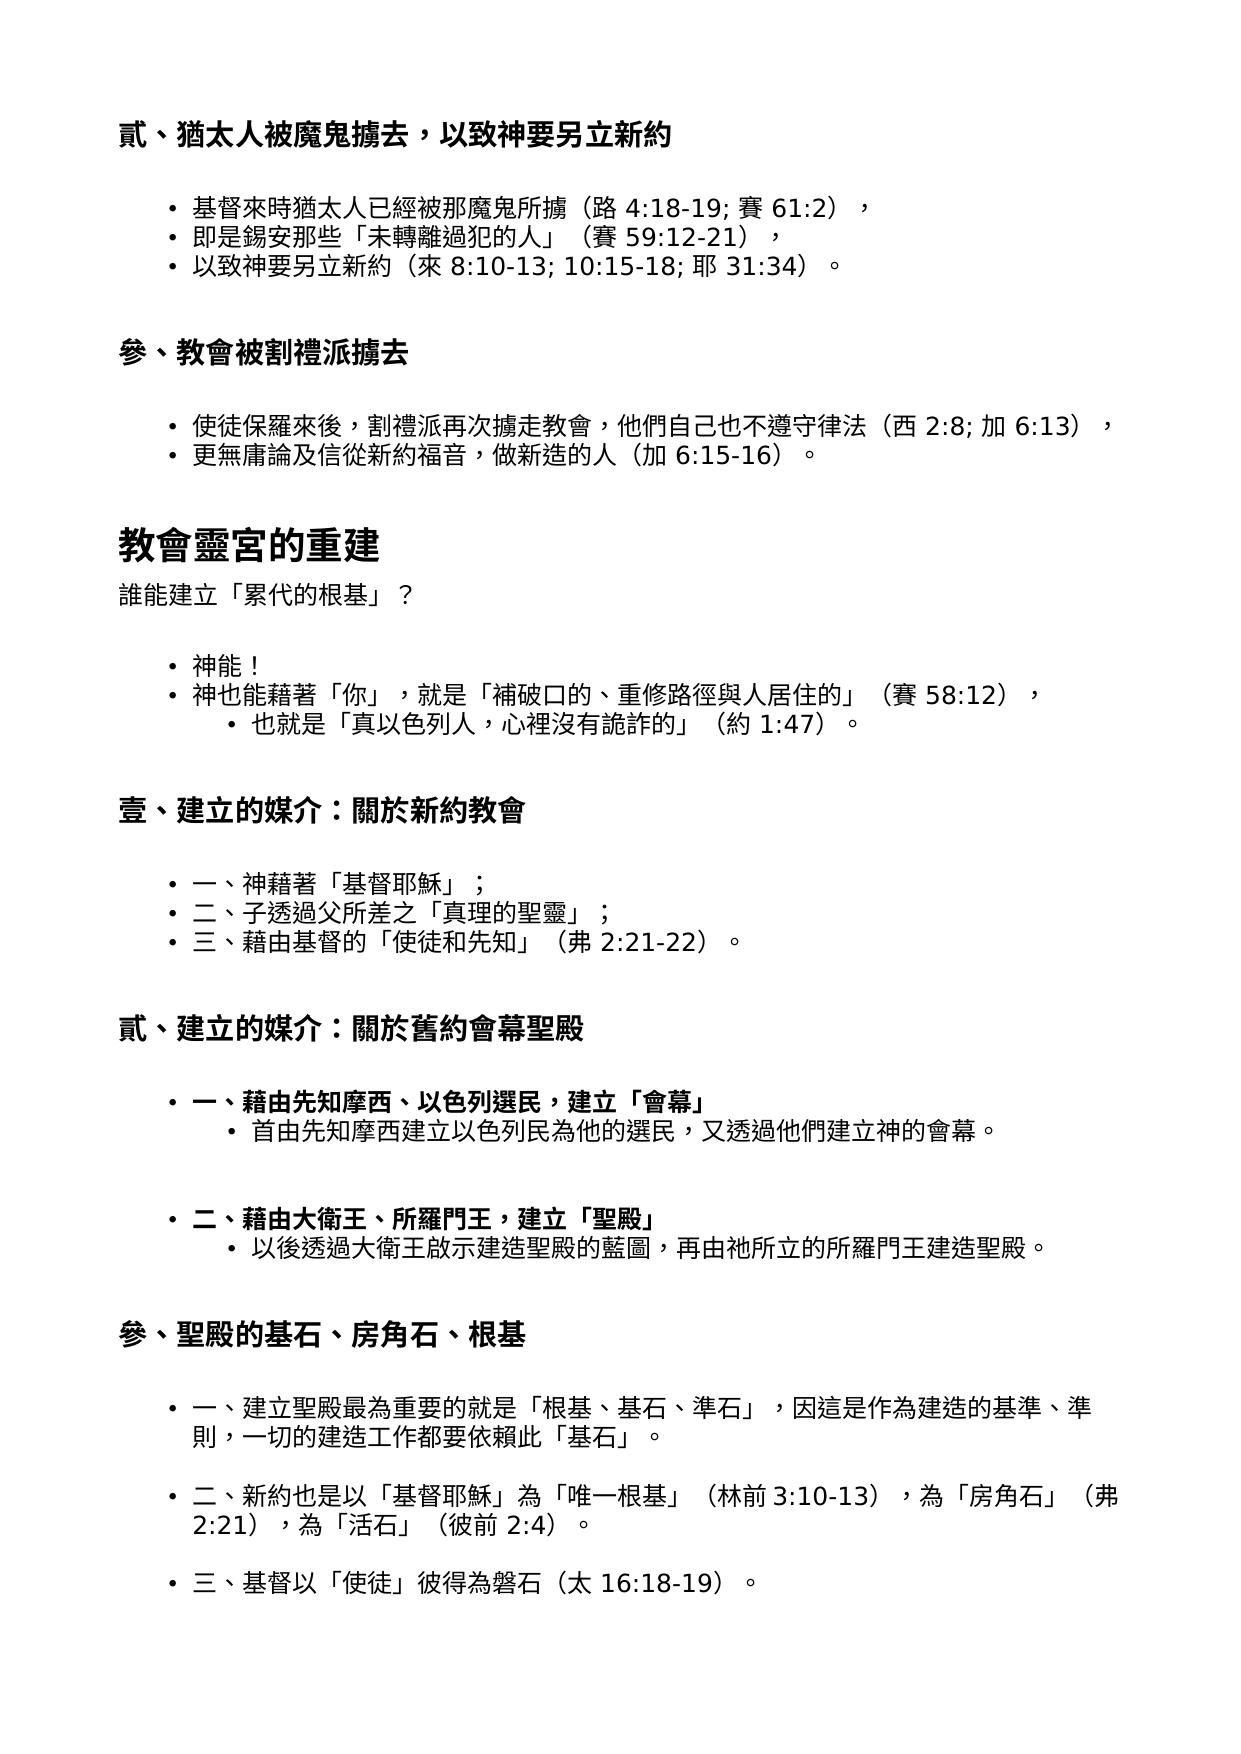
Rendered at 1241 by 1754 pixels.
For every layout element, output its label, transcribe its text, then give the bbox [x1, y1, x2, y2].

list 三、基督以「使徒」彼得為磐石（太 16:18-19）。 [177, 1569, 1122, 1599]
subtitle 教會靈宮的重建 [118, 525, 1122, 568]
list 首由先知摩西建立以色列民為他的選民，又透過他們建立神的會幕。 [236, 1117, 1122, 1146]
list 也就是「真以色列人，心裡沒有詭詐的」（約 1:47）。 [236, 710, 1122, 739]
list 一、藉由先知摩西、以色列選民，建立「會幕」 [177, 1088, 1122, 1117]
list 一、神藉著「基督耶穌」； [177, 870, 1122, 899]
list 二、藉由大衛王、所羅門王，建立「聖殿」 [177, 1205, 1122, 1234]
list 更無庸論及信從新約福音，做新造的人（加 6:15-16）。 [177, 441, 1122, 470]
list 三、藉由基督的「使徒和先知」（弗 2:21-22）。 [177, 928, 1122, 957]
list 基督來時猶太人已經被那魔鬼所擄（路 4:18-19; 賽 61:2）， [177, 194, 1122, 223]
list 神能！ [177, 652, 1122, 681]
subtitle 參、聖殿的基石、房角石、根基 [118, 1318, 1122, 1352]
subtitle 參、教會被割禮派擄去 [118, 336, 1122, 370]
text 誰能建立「累代的根基」？ [118, 581, 1122, 610]
subtitle 貳、建立的媒介：關於舊約會幕聖殿 [118, 1012, 1122, 1046]
list 二、子透過父所差之「真理的聖靈」； [177, 899, 1122, 928]
list 二、新約也是以「基督耶穌」為「唯一根基」（林前3:10-13），為「房角石」（弗 2:21），為「活石」（彼前 2:4）。 [177, 1482, 1122, 1540]
list 即是錫安那些「未轉離過犯的人」（賽 59:12-21）， [177, 223, 1122, 252]
list 一、建立聖殿最為重要的就是「根基、基石、準石」，因這是作為建造的基準、準則，一切的建造工作都要依賴此「基石」。 [177, 1394, 1122, 1452]
list 以致神要另立新約（來 8:10-13; 10:15-18; 耶 31:34）。 [177, 252, 1122, 282]
list 使徒保羅來後，割禮派再次擄走教會，他們自己也不遵守律法（西 2:8; 加 6:13）， [177, 412, 1122, 441]
subtitle 貳、猶太人被魔鬼擄去，以致神要另立新約 [118, 118, 1122, 152]
list 神也能藉著「你」，就是「補破口的、重修路徑與人居住的」（賽 58:12）， [177, 681, 1122, 710]
subtitle 壹、建立的媒介：關於新約教會 [118, 794, 1122, 828]
list 以後透過大衛王啟示建造聖殿的藍圖，再由祂所立的所羅門王建造聖殿。 [236, 1234, 1122, 1263]
